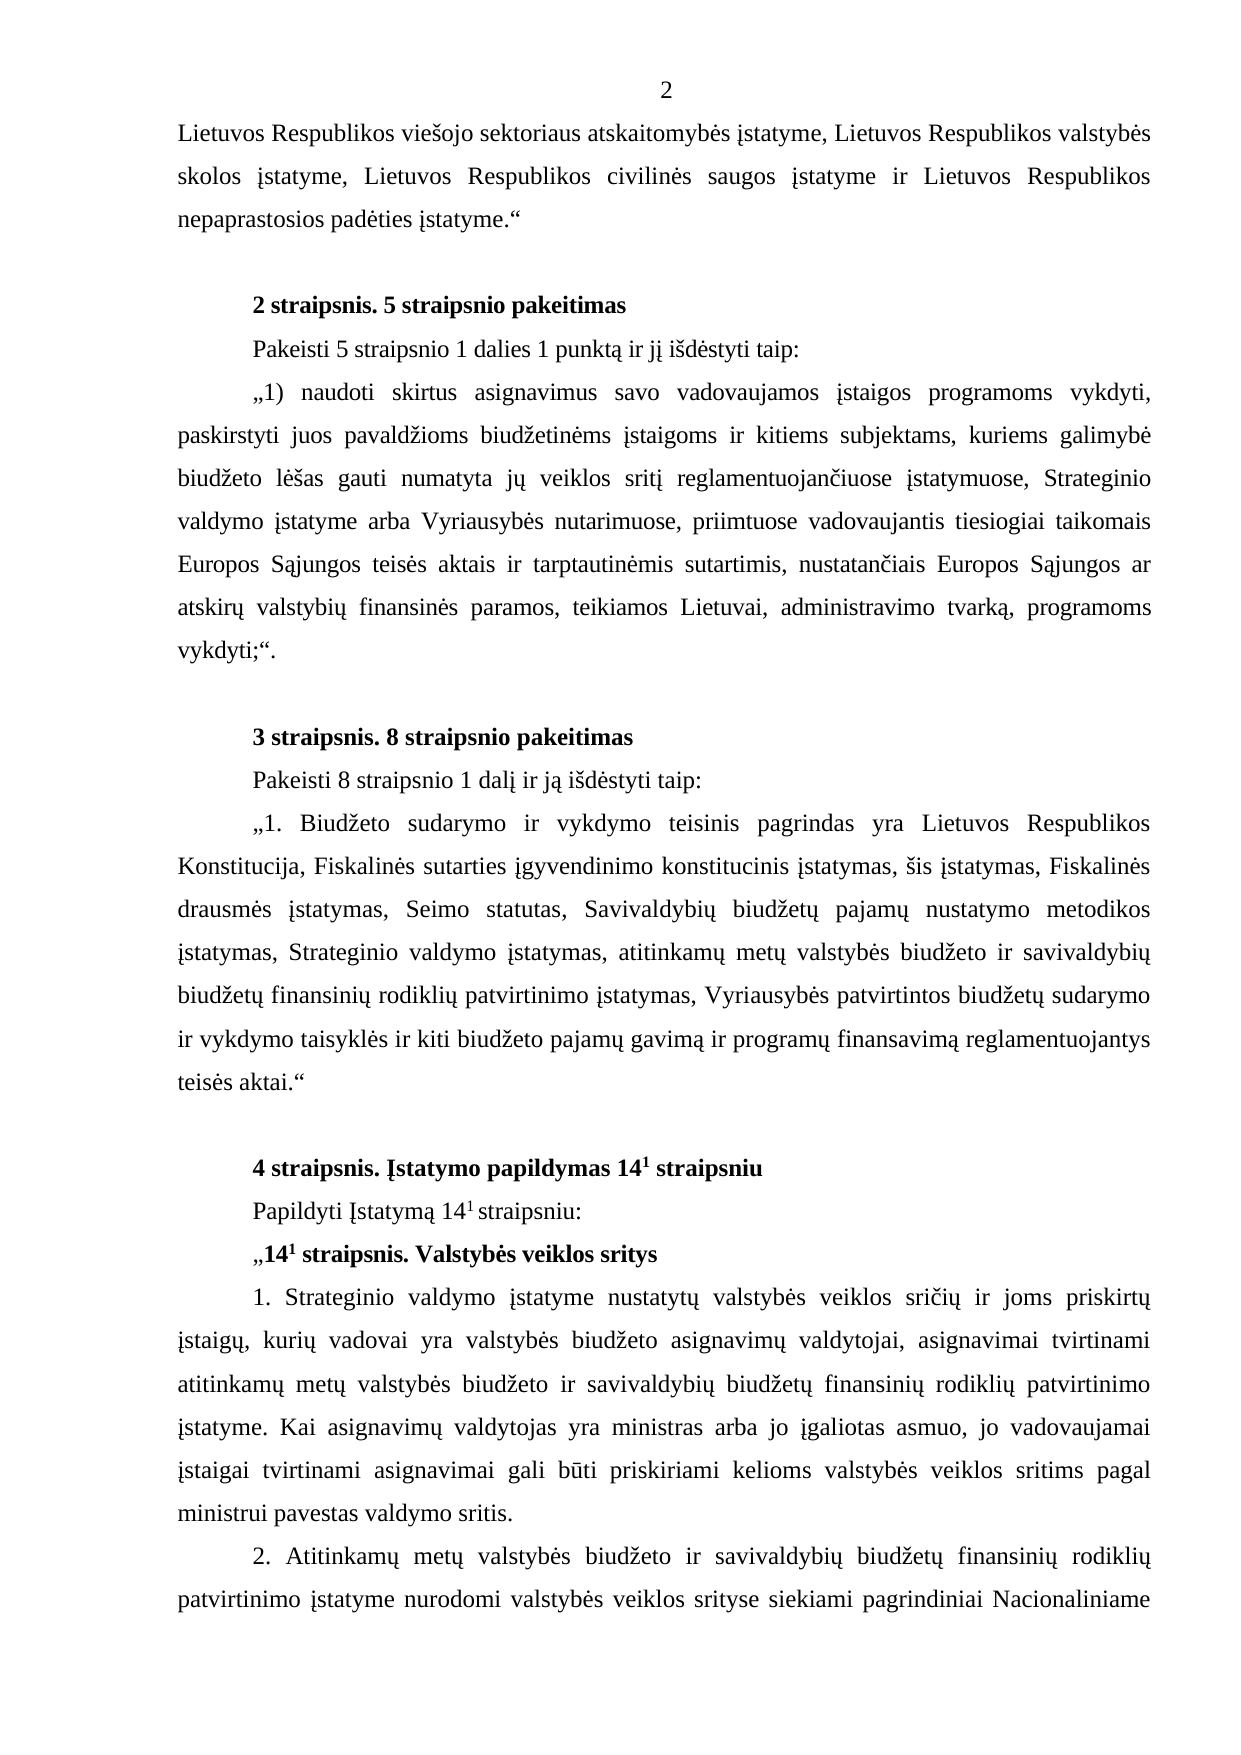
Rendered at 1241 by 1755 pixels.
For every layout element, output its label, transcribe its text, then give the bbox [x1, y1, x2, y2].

text 2 straipsnis. 5 straipsnio pakeitimas [177, 291, 1152, 319]
text „1) naudoti skirtus asignavimus savo vadovaujamos įstaigos programoms vykdyti, paskirstyti juos pavaldžioms biudžetinėms įstaigoms ir kitiems subjektams, kuriems galimybė biudžeto lėšas gauti numatyta jų veiklos sritį reglamentuojančiuose įstatymuose, Strateginio valdymo įstatyme arba Vyriausybės nutarimuose, priimtuose vadovaujantis tiesiogiai taikomais Europos Sąjungos teisės aktais ir tarptautinėmis sutartimis, nustatančiais Europos Sąjungos ar atskirų valstybių finansinės paramos, teikiamos Lietuvai, administravimo tvarką, programoms vykdyti;“. [177, 377, 1152, 664]
text Lietuvos Respublikos viešojo sektoriaus atskaitomybės įstatyme, Lietuvos Respublikos valstybės skolos įstatyme, Lietuvos Respublikos civilinės saugos įstatyme ir Lietuvos Respublikos nepaprastosios padėties įstatyme.“ [177, 118, 1152, 233]
text Pakeisti 5 straipsnio 1 dalies 1 punktą ir jį išdėstyti taip: [177, 334, 1152, 362]
text Papildyti Įstatymą 141 straipsniu: [177, 1196, 1152, 1225]
text 3 straipsnis. 8 straipsnio pakeitimas [177, 722, 1152, 751]
text „141 straipsnis. Valstybės veiklos sritys [177, 1239, 1152, 1268]
text Pakeisti 8 straipsnio 1 dalį ir ją išdėstyti taip: [177, 765, 1152, 794]
text „1. Biudžeto sudarymo ir vykdymo teisinis pagrindas yra Lietuvos Respublikos Konstitucija, Fiskalinės sutarties įgyvendinimo konstitucinis įstatymas, šis įstatymas, Fiskalinės drausmės įstatymas, Seimo statutas, Savivaldybių biudžetų pajamų nustatymo metodikos įstatymas, Strateginio valdymo įstatymas, atitinkamų metų valstybės biudžeto ir savivaldybių biudžetų finansinių rodiklių patvirtinimo įstatymas, Vyriausybės patvirtintos biudžetų sudarymo ir vykdymo taisyklės ir kiti biudžeto pajamų gavimą ir programų finansavimą reglamentuojantys teisės aktai.“ [177, 808, 1152, 1096]
text 2. Atitinkamų metų valstybės biudžeto ir savivaldybių biudžetų finansinių rodiklių patvirtinimo įstatyme nurodomi valstybės veiklos srityse siekiami pagrindiniai Nacionaliniame [177, 1541, 1152, 1613]
text 4 straipsnis. Įstatymo papildymas 141 straipsniu [177, 1153, 1152, 1182]
text 1. Strateginio valdymo įstatyme nustatytų valstybės veiklos sričių ir joms priskirtų įstaigų, kurių vadovai yra valstybės biudžeto asignavimų valdytojai, asignavimai tvirtinami atitinkamų metų valstybės biudžeto ir savivaldybių biudžetų finansinių rodiklių patvirtinimo įstatyme. Kai asignavimų valdytojas yra ministras arba jo įgaliotas asmuo, jo vadovaujamai įstaigai tvirtinami asignavimai gali būti priskiriami kelioms valstybės veiklos sritims pagal ministrui pavestas valdymo sritis. [177, 1282, 1152, 1527]
